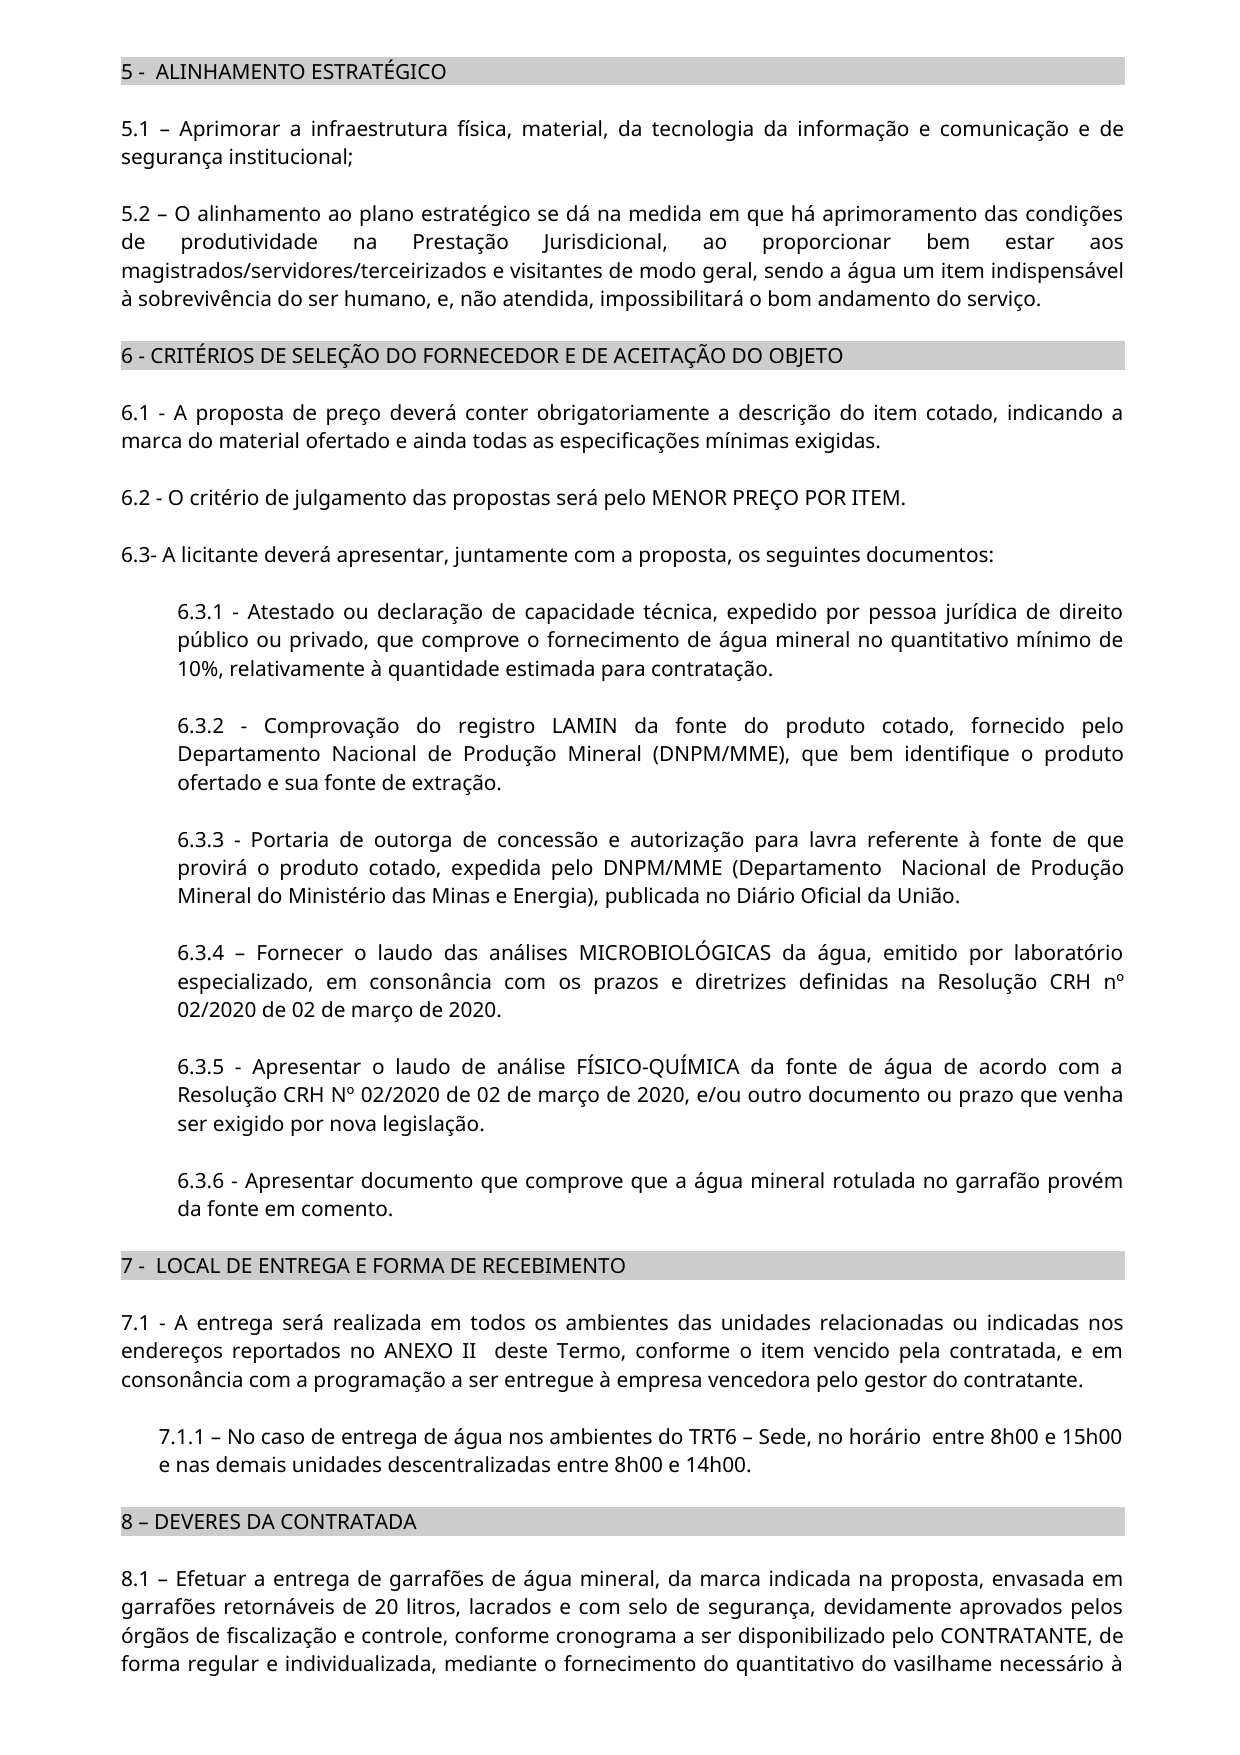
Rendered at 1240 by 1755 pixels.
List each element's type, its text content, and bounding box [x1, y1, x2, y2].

text 7 - LOCAL DE ENTREGA E FORMA DE RECEBIMENTO [121, 1251, 1125, 1280]
text 5.1 – Aprimorar a infraestrutura física, material, da tecnologia da informação e comunicação e de segurança institucional; [121, 114, 1125, 171]
text 6.3- A licitante deverá apresentar, juntamente com a proposta, os seguintes documentos: [121, 540, 1125, 569]
text 8.1 – Efetuar a entrega de garrafões de água mineral, da marca indicada na proposta, envasada em garrafões retornáveis de 20 litros, lacrados e com selo de segurança, devidamente aprovados pelos órgãos de fiscalização e controle, conforme cronograma a ser disponibilizado pelo CONTRATANTE, de forma regular e individualizada, mediante o fornecimento do quantitativo do vasilhame necessário à [121, 1564, 1125, 1678]
text 7.1.1 – No caso de entrega de água nos ambientes do TRT6 – Sede, no horário entre 8h00 e 15h00 e nas demais unidades descentralizadas entre 8h00 e 14h00. [158, 1422, 1125, 1479]
text 6.3.6 - Apresentar documento que comprove que a água mineral rotulada no garrafão provém da fonte em comento. [177, 1166, 1125, 1223]
text 6 - CRITÉRIOS DE SELEÇÃO DO FORNECEDOR E DE ACEITAÇÃO DO OBJETO [121, 341, 1125, 370]
text 7.1 - A entrega será realizada em todos os ambientes das unidades relacionadas ou indicadas nos endereços reportados no ANEXO II deste Termo, conforme o item vencido pela contratada, e em consonância com a programação a ser entregue à empresa vencedora pelo gestor do contratante. [121, 1308, 1125, 1393]
text 6.3.2 - Comprovação do registro LAMIN da fonte do produto cotado, fornecido pelo Departamento Nacional de Produção Mineral (DNPM/MME), que bem identifique o produto ofertado e sua fonte de extração. [177, 711, 1125, 796]
text 6.1 - A proposta de preço deverá conter obrigatoriamente a descrição do item cotado, indicando a marca do material ofertado e ainda todas as especificações mínimas exigidas. [121, 398, 1125, 455]
text 5.2 – O alinhamento ao plano estratégico se dá na medida em que há aprimoramento das condições de produtividade na Prestação Jurisdicional, ao proporcionar bem estar aos magistrados/servidores/terceirizados e visitantes de modo geral, sendo a água um item indispensável à sobrevivência do ser humano, e, não atendida, impossibilitará o bom andamento do serviço. [121, 199, 1125, 313]
text 6.3.1 - Atestado ou declaração de capacidade técnica, expedido por pessoa jurídica de direito público ou privado, que comprove o fornecimento de água mineral no quantitativo mínimo de 10%, relativamente à quantidade estimada para contratação. [177, 597, 1125, 682]
text 6.2 - O critério de julgamento das propostas será pelo MENOR PREÇO POR ITEM. [121, 483, 1125, 512]
text 6.3.4 – Fornecer o laudo das análises MICROBIOLÓGICAS da água, emitido por laboratório especializado, em consonância com os prazos e diretrizes definidas na Resolução CRH nº 02/2020 de 02 de março de 2020. [177, 938, 1125, 1024]
text 5 - ALINHAMENTO ESTRATÉGICO [121, 57, 1125, 85]
text 6.3.5 - Apresentar o laudo de análise FÍSICO-QUÍMICA da fonte de água de acordo com a Resolução CRH Nº 02/2020 de 02 de março de 2020, e/ou outro documento ou prazo que venha ser exigido por nova legislação. [177, 1052, 1125, 1137]
text 8 – DEVERES DA CONTRATADA [121, 1507, 1125, 1536]
text 6.3.3 - Portaria de outorga de concessão e autorização para lavra referente à fonte de que provirá o produto cotado, expedida pelo DNPM/MME (Departamento Nacional de Produção Mineral do Ministério das Minas e Energia), publicada no Diário Oficial da União. [177, 825, 1125, 910]
